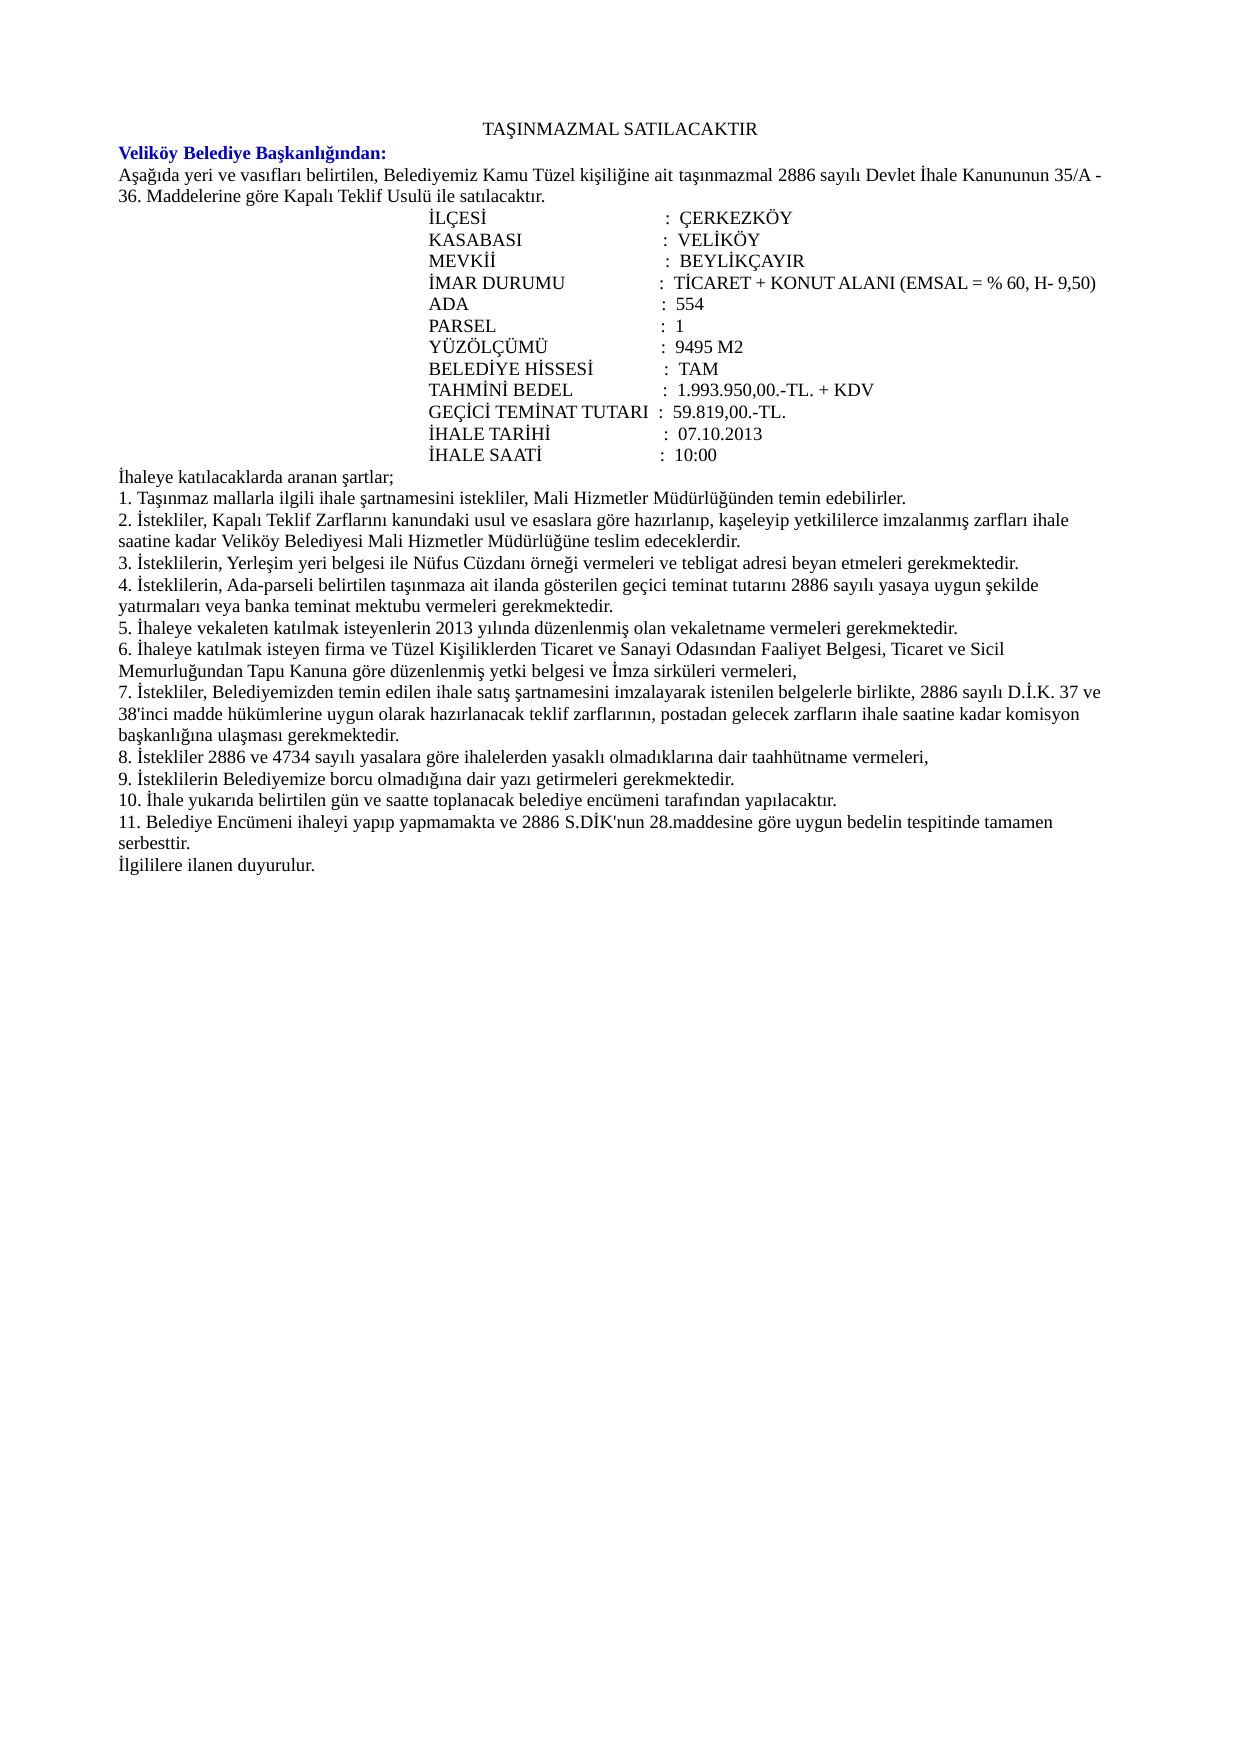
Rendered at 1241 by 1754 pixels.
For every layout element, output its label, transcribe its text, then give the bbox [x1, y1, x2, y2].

text 2. İstekliler, Kapalı Teklif Zarflarını kanundaki usul ve esaslara göre hazırlanıp, kaşeleyip yetkililerce imzalanmış zarfları ihale saatine kadar Veliköy Belediyesi Mali Hizmetler Müdürlüğüne teslim edeceklerdir. [118, 509, 1122, 552]
text GEÇİCİ TEMİNAT TUTARI : 59.819,00.-TL. [428, 401, 1122, 422]
text BELEDİYE HİSSESİ : TAM [428, 358, 1122, 379]
text İlgililere ilanen duyurulur. [118, 854, 1122, 875]
text 5. İhaleye vekaleten katılmak isteyenlerin 2013 yılında düzenlenmiş olan vekaletname vermeleri gerekmektedir. [118, 617, 1122, 638]
text TAHMİNİ BEDEL : 1.993.950,00.-TL. + KDV [428, 379, 1122, 401]
text 4. İsteklilerin, Ada-parseli belirtilen taşınmaza ait ilanda gösterilen geçici teminat tutarını 2886 sayılı yasaya uygun şekilde yatırmaları veya banka teminat mektubu vermeleri gerekmektedir. [118, 573, 1122, 617]
text 8. İstekliler 2886 ve 4734 sayılı yasalara göre ihalelerden yasaklı olmadıklarına dair taahhütname vermeleri, [118, 746, 1122, 767]
text YÜZÖLÇÜMÜ : 9495 M2 [428, 336, 1122, 358]
text İHALE TARİHİ : 07.10.2013 [428, 422, 1122, 444]
text TAŞINMAZMAL SATILACAKTIR [118, 118, 1122, 140]
text 7. İstekliler, Belediyemizden temin edilen ihale satış şartnamesini imzalayarak istenilen belgelerle birlikte, 2886 sayılı D.İ.K. 37 ve 38'inci madde hükümlerine uygun olarak hazırlanacak teklif zarflarının, postadan gelecek zarfların ihale saatine kadar komisyon başkanlığına ulaşması gerekmektedir. [118, 681, 1122, 746]
text 6. İhaleye katılmak isteyen firma ve Tüzel Kişiliklerden Ticaret ve Sanayi Odasından Faaliyet Belgesi, Ticaret ve Sicil Memurluğundan Tapu Kanuna göre düzenlenmiş yetki belgesi ve İmza sirküleri vermeleri, [118, 638, 1122, 681]
text İHALE SAATİ : 10:00 [428, 444, 1122, 466]
text İhaleye katılacaklarda aranan şartlar; [118, 466, 1122, 487]
text 1. Taşınmaz mallarla ilgili ihale şartnamesini istekliler, Mali Hizmetler Müdürlüğünden temin edebilirler. [118, 487, 1122, 509]
text ADA : 554 [428, 293, 1122, 315]
text 9. İsteklilerin Belediyemize borcu olmadığına dair yazı getirmeleri gerekmektedir. [118, 767, 1122, 789]
text 11. Belediye Encümeni ihaleyi yapıp yapmamakta ve 2886 S.DİK'nun 28.maddesine göre uygun bedelin tespitinde tamamen serbesttir. [118, 811, 1122, 854]
text İLÇESİ : ÇERKEZKÖY [428, 207, 1122, 228]
text 3. İsteklilerin, Yerleşim yeri belgesi ile Nüfus Cüzdanı örneği vermeleri ve tebligat adresi beyan etmeleri gerekmektedir. [118, 552, 1122, 573]
text Veliköy Belediye Başkanlığından: [118, 140, 1122, 164]
text MEVKİİ : BEYLİKÇAYIR [428, 250, 1122, 272]
text PARSEL : 1 [428, 315, 1122, 336]
text KASABASI : VELİKÖY [428, 228, 1122, 250]
text Aşağıda yeri ve vasıfları belirtilen, Belediyemiz Kamu Tüzel kişiliğine ait taşınmazmal 2886 sayılı Devlet İhale Kanununun 35/A - 36. Maddelerine göre Kapalı Teklif Usulü ile satılacaktır. [118, 164, 1122, 207]
text 10. İhale yukarıda belirtilen gün ve saatte toplanacak belediye encümeni tarafından yapılacaktır. [118, 789, 1122, 811]
text İMAR DURUMU : TİCARET + KONUT ALANI (EMSAL = % 60, H- 9,50) [428, 272, 1122, 293]
